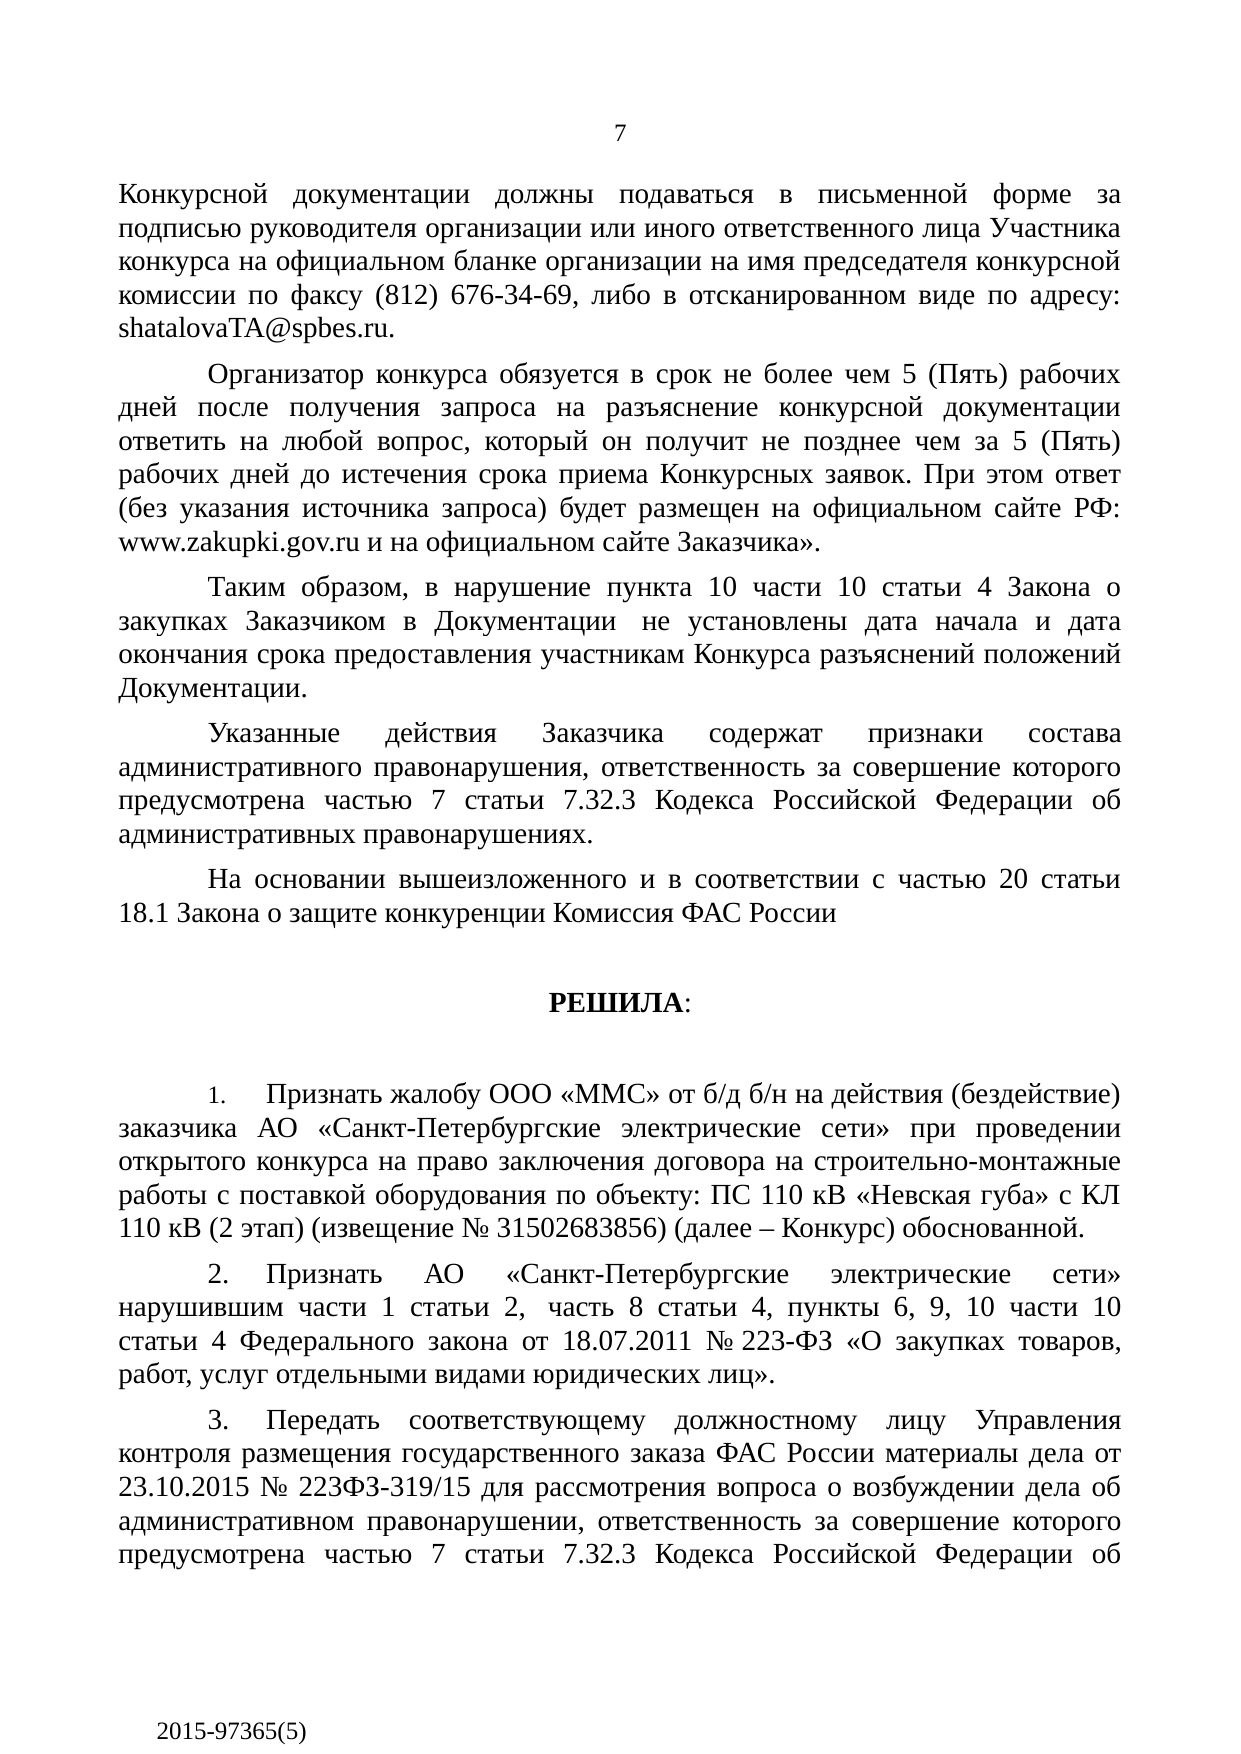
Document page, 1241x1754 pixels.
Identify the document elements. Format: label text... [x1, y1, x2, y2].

text Организатор конкурса обязуется в срок не более чем 5 (Пять) рабочих дней после получения запроса на разъяснение конкурсной документации ответить на любой вопрос, который он получит не позднее чем за 5 (Пять) рабочих дней до истечения срока приема Конкурсных заявок. При этом ответ (без указания источника запроса) будет размещен на официальном сайте РФ: www.zakupki.gov.ru и на официальном сайте Заказчика». [118, 356, 1122, 557]
list Признать АО «Санкт-Петербургские электрические сети» нарушившим части 1 статьи 2, часть 8 статьи 4, пункты 6, 9, 10 части 10 статьи 4 Федерального закона от 18.07.2011 № 223-ФЗ «О закупках товаров, работ, услуг отдельными видами юридических лиц». [118, 1256, 1122, 1390]
text Таким образом, в нарушение пункта 10 части 10 статьи 4 Закона о закупках Заказчиком в Документации не установлены дата начала и дата окончания срока предоставления участникам Конкурса разъяснений положений Документации. [118, 569, 1122, 703]
list Признать жалобу ООО «ММС» от б/д б/н на действия (бездействие) заказчика АО «Санкт-Петербургские электрические сети» при проведении открытого конкурса на право заключения договора на строительно-монтажные работы с поставкой оборудования по объекту: ПС 110 кВ «Невская губа» с КЛ 110 кВ (2 этап) (извещение № 31502683856) (далее – Конкурс) обоснованной. [118, 1076, 1122, 1244]
text Указанные действия Заказчика содержат признаки состава административного правонарушения, ответственность за совершение которого предусмотрена частью 7 статьи 7.32.3 Кодекса Российской Федерации об административных правонарушениях. [118, 715, 1122, 849]
text На основании вышеизложенного и в соответствии с частью 20 статьи 18.1 Закона о защите конкуренции Комиссия ФАС России [118, 861, 1122, 928]
text Конкурсной документации должны подаваться в письменной форме за подписью руководителя организации или иного ответственного лица Участника конкурса на официальном бланке организации на имя председателя конкурсной комиссии по факсу (812) 676-34-69, либо в отсканированном виде по адресу: shatalovaTA@spbes.ru. [118, 176, 1122, 344]
text РЕШИЛА: [118, 986, 1122, 1019]
list Передать соответствующему должностному лицу Управления контроля размещения государственного заказа ФАС России материалы дела от 23.10.2015 № 223ФЗ-319/15 для рассмотрения вопроса о возбуждении дела об административном правонарушении, ответственность за совершение которого предусмотрена частью 7 статьи 7.32.3 Кодекса Российской Федерации об [118, 1402, 1122, 1570]
